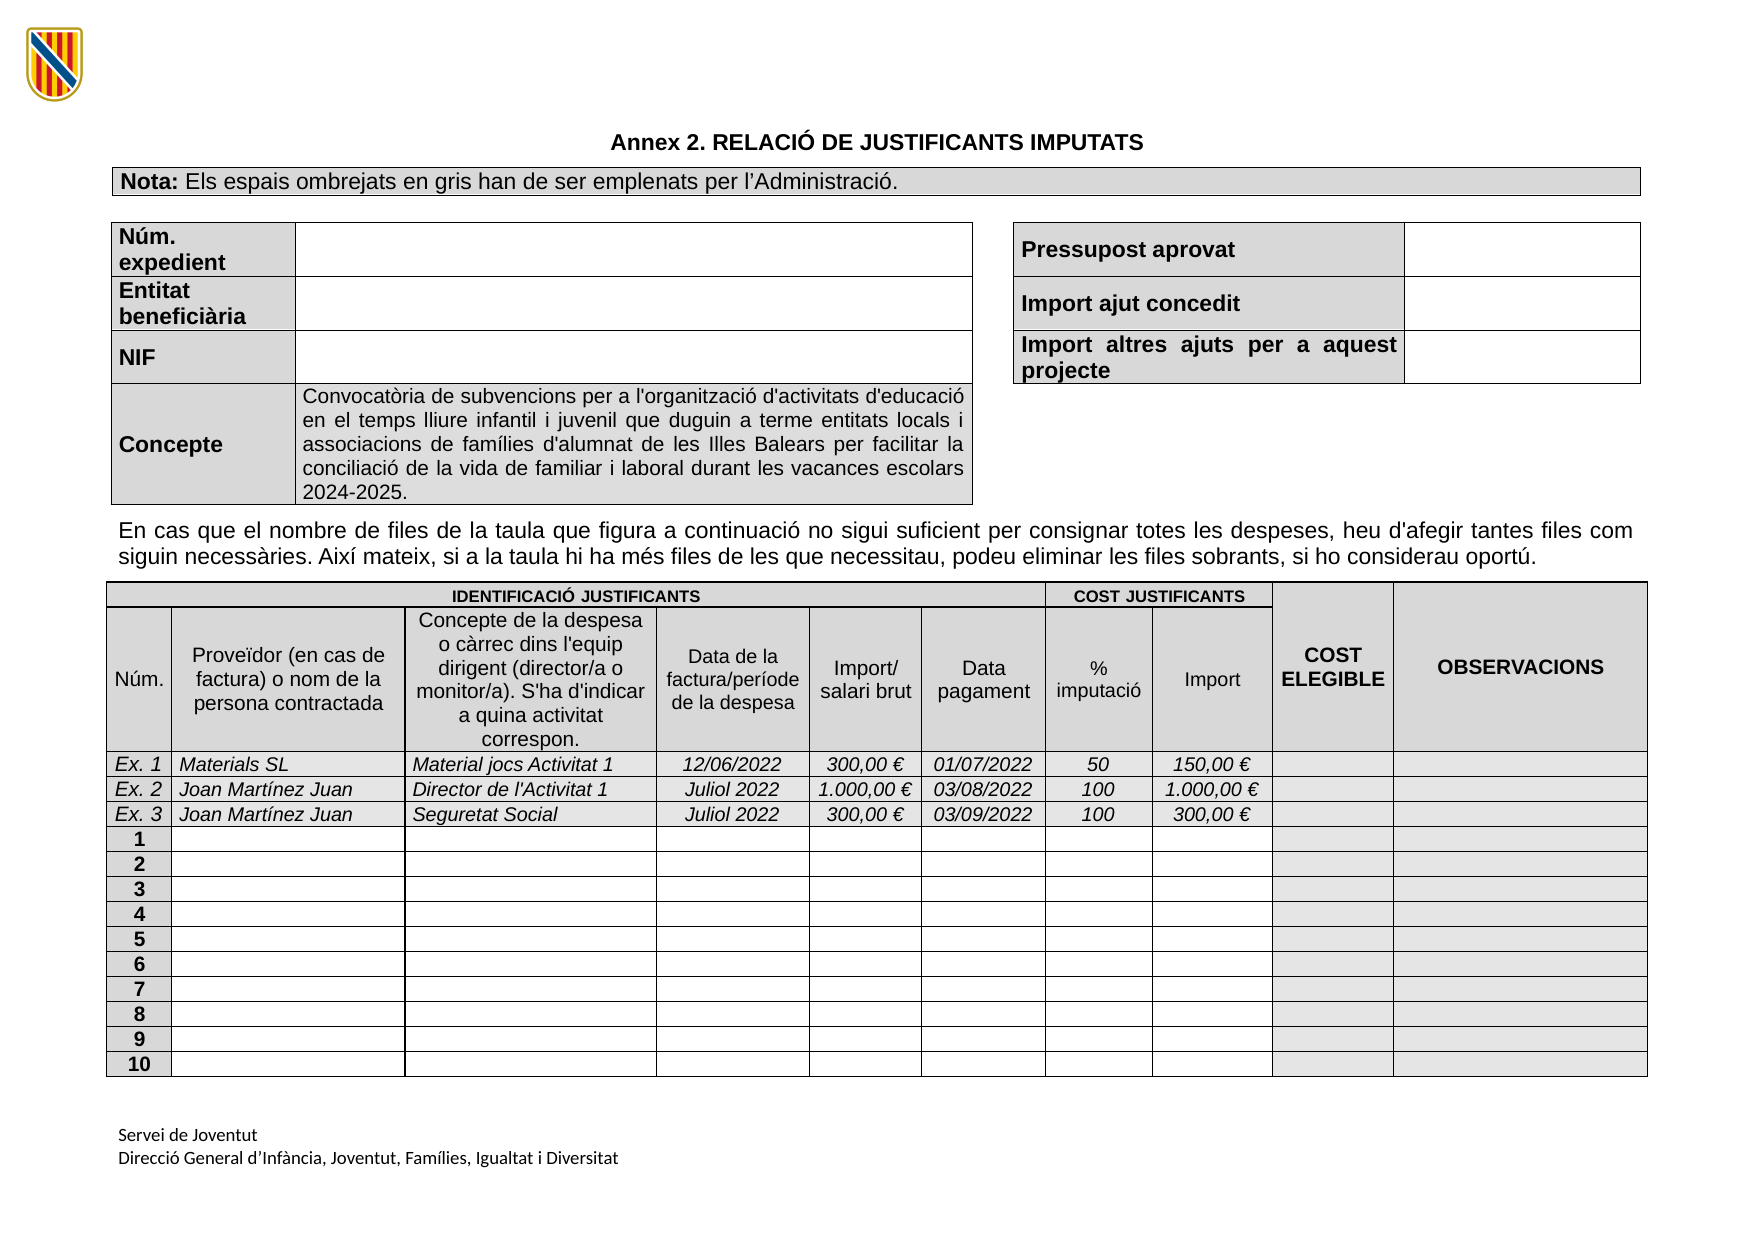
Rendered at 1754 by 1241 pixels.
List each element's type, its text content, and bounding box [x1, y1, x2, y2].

table_cell [922, 977, 1045, 1001]
table_cell [657, 852, 809, 876]
table_cell Import/salari brut [810, 608, 921, 751]
picture [8, 0, 101, 130]
table_cell 3 [107, 877, 171, 901]
text Annex 2. RELACIÓ DE JUSTIFICANTS IMPUTATS [118, 129, 1636, 155]
table_cell [1153, 927, 1272, 951]
table_cell [922, 852, 1045, 876]
table_cell 7 [107, 977, 171, 1001]
table_cell [973, 330, 1013, 383]
table_header COST ELEGIBLE [1273, 583, 1393, 751]
table_cell [922, 927, 1045, 951]
table_cell 4 [107, 902, 171, 926]
table_cell 1 [107, 827, 171, 851]
table_cell [406, 852, 656, 876]
table_cell Director de l'Activitat 1 [406, 777, 656, 801]
table_cell [406, 1052, 656, 1076]
table_cell [1394, 977, 1647, 1001]
table_cell 12/06/2022 [657, 752, 809, 776]
table_cell [1394, 1052, 1647, 1076]
table_cell % imputació [1046, 608, 1152, 751]
table_cell [1273, 927, 1393, 951]
table_cell 150,00 € [1153, 752, 1272, 776]
table_cell [1046, 1002, 1152, 1026]
table_cell [1046, 827, 1152, 851]
table_cell [1394, 777, 1647, 801]
table_cell [810, 902, 921, 926]
table_cell [1394, 827, 1647, 851]
table_cell [172, 977, 404, 1001]
table_header OBSERVACIONS [1394, 583, 1647, 751]
table_cell [1405, 277, 1640, 329]
table_cell [1153, 902, 1272, 926]
table_cell [657, 927, 809, 951]
table_cell [657, 952, 809, 976]
table_cell [657, 1027, 809, 1051]
table_cell [1273, 777, 1393, 801]
table_cell [810, 952, 921, 976]
table_cell [1153, 1002, 1272, 1026]
table_cell [1394, 1002, 1647, 1026]
table_cell [1405, 384, 1641, 504]
table_header Núm. expedient [112, 223, 295, 276]
table_cell [922, 902, 1045, 926]
table_cell 1.000,00 € [1153, 777, 1272, 801]
table_cell Juliol 2022 [657, 777, 809, 801]
table_cell [657, 827, 809, 851]
table_cell Juliol 2022 [657, 802, 809, 826]
table_cell Convocatòria de subvencions per a l'organització d'activitats d'educació en el temps lliure infantil i juvenil que duguin a terme entitats locals i associacions de famílies d'alumnat de les Illes Balears per facilitar la conciliació de la vida de familiar i laboral durant les vacances escolars 2024-2025. [296, 384, 972, 504]
table_cell 01/07/2022 [922, 752, 1045, 776]
table_cell [1153, 1052, 1272, 1076]
table_cell Entitat beneficiària [112, 277, 295, 329]
table_cell [1046, 852, 1152, 876]
table_cell [406, 902, 656, 926]
table_cell [1046, 1052, 1152, 1076]
table_cell 300,00 € [810, 752, 921, 776]
table_cell [1273, 752, 1393, 776]
table_cell [1153, 877, 1272, 901]
table_cell Import ajut concedit [1014, 277, 1404, 329]
table_cell Seguretat Social [406, 802, 656, 826]
table_cell Núm. [107, 608, 171, 751]
table_cell [406, 952, 656, 976]
table_cell Ex. 1 [107, 752, 171, 776]
table_cell [1394, 877, 1647, 901]
table_cell Materials SL [172, 752, 404, 776]
table_cell [1014, 384, 1404, 504]
table_cell [810, 852, 921, 876]
table_cell [810, 877, 921, 901]
table_cell [810, 1052, 921, 1076]
table_cell [296, 277, 972, 329]
table_cell [172, 827, 404, 851]
table_cell [172, 1002, 404, 1026]
table_cell 1.000,00 € [810, 777, 921, 801]
table_cell [922, 827, 1045, 851]
table_cell [1153, 827, 1272, 851]
table_cell [172, 852, 404, 876]
table_cell 5 [107, 927, 171, 951]
table_cell [922, 1002, 1045, 1026]
table_cell [1153, 952, 1272, 976]
table_cell [657, 877, 809, 901]
table_cell [406, 1002, 656, 1026]
table_cell [1273, 802, 1393, 826]
table_cell Joan Martínez Juan [172, 802, 404, 826]
table_cell Joan Martínez Juan [172, 777, 404, 801]
table_cell [657, 1002, 809, 1026]
table_header [1405, 223, 1640, 276]
table_cell [1273, 902, 1393, 926]
table_cell [973, 276, 1013, 329]
table_header [296, 223, 972, 276]
table_header Pressupost aprovat [1014, 223, 1404, 276]
table_cell [1046, 877, 1152, 901]
table_header identificació justificants [107, 583, 1045, 606]
table_cell [1394, 1027, 1647, 1051]
table_cell 2 [107, 852, 171, 876]
table_cell [1046, 952, 1152, 976]
table_cell [172, 877, 404, 901]
table_cell [1394, 852, 1647, 876]
table_cell [406, 977, 656, 1001]
table_header cost justificants [1046, 583, 1272, 606]
table_cell [172, 952, 404, 976]
table_cell [172, 927, 404, 951]
table_cell Concepte [112, 384, 295, 504]
table_cell [1394, 752, 1647, 776]
table_cell [657, 1052, 809, 1076]
table_cell 9 [107, 1027, 171, 1051]
table_cell [406, 827, 656, 851]
table_cell Data pagament [922, 608, 1045, 751]
table_cell [1273, 1002, 1393, 1026]
table_cell [1273, 877, 1393, 901]
table_cell Concepte de la despesa o càrrec dins l'equip dirigent (director/a o monitor/a). S'ha d'indicar a quina activitat correspon. [406, 608, 656, 751]
table_cell [657, 902, 809, 926]
table_cell [172, 1052, 404, 1076]
table_header Nota: Els espais ombrejats en gris han de ser emplenats per l’Administració. [113, 168, 1640, 194]
table_cell 03/09/2022 [922, 802, 1045, 826]
table_cell [1405, 331, 1640, 383]
table_cell [1394, 952, 1647, 976]
table_cell [1273, 952, 1393, 976]
table_cell [1046, 977, 1152, 1001]
table_cell Ex. 2 [107, 777, 171, 801]
table_cell [406, 927, 656, 951]
table_cell [1153, 977, 1272, 1001]
table_cell [922, 1052, 1045, 1076]
table_cell [1273, 827, 1393, 851]
text En cas que el nombre de files de la taula que figura a continuació no sigui suficient per consignar totes les despeses, heu d'afegir tantes files com siguin necessàries. Així mateix, si a la taula hi ha més files de les que necessitau, podeu eliminar les files sobrants, si ho considerau oportú. [118, 517, 1636, 569]
table_cell 300,00 € [1153, 802, 1272, 826]
table_cell [172, 1027, 404, 1051]
table_cell [973, 383, 1014, 504]
table_cell [406, 877, 656, 901]
table_cell [810, 1027, 921, 1051]
table_cell [1046, 927, 1152, 951]
table_cell [810, 977, 921, 1001]
table_cell 100 [1046, 802, 1152, 826]
table_cell [1273, 1052, 1393, 1076]
table_cell [922, 1027, 1045, 1051]
table_cell NIF [112, 331, 295, 383]
table_cell [1273, 852, 1393, 876]
table_cell [1046, 1027, 1152, 1051]
table_cell 100 [1046, 777, 1152, 801]
table_cell [172, 902, 404, 926]
table_cell 8 [107, 1002, 171, 1026]
table_cell 6 [107, 952, 171, 976]
table_cell [1273, 977, 1393, 1001]
table_cell Data de la factura/període de la despesa [657, 608, 809, 751]
table_cell [810, 827, 921, 851]
table_cell Material jocs Activitat 1 [406, 752, 656, 776]
table_cell [1273, 1027, 1393, 1051]
table_cell Import [1153, 608, 1272, 751]
table_cell [1394, 802, 1647, 826]
table_cell [1394, 902, 1647, 926]
table_cell 03/08/2022 [922, 777, 1045, 801]
table_cell Ex. 3 [107, 802, 171, 826]
table_cell [922, 952, 1045, 976]
table_cell [1153, 852, 1272, 876]
table_cell [657, 977, 809, 1001]
table_cell 300,00 € [810, 802, 921, 826]
table_cell [1394, 927, 1647, 951]
table_header [973, 222, 1013, 276]
table_cell [1046, 902, 1152, 926]
table_cell 50 [1046, 752, 1152, 776]
table_cell Proveïdor (en cas de factura) o nom de la persona contractada [172, 608, 404, 751]
table_cell Import altres ajuts per a aquest projecte [1014, 331, 1404, 383]
table_cell [810, 927, 921, 951]
table_cell [296, 331, 972, 383]
table_cell 10 [107, 1052, 171, 1076]
table_cell [922, 877, 1045, 901]
table_cell [1153, 1027, 1272, 1051]
table_cell [406, 1027, 656, 1051]
table_cell [810, 1002, 921, 1026]
